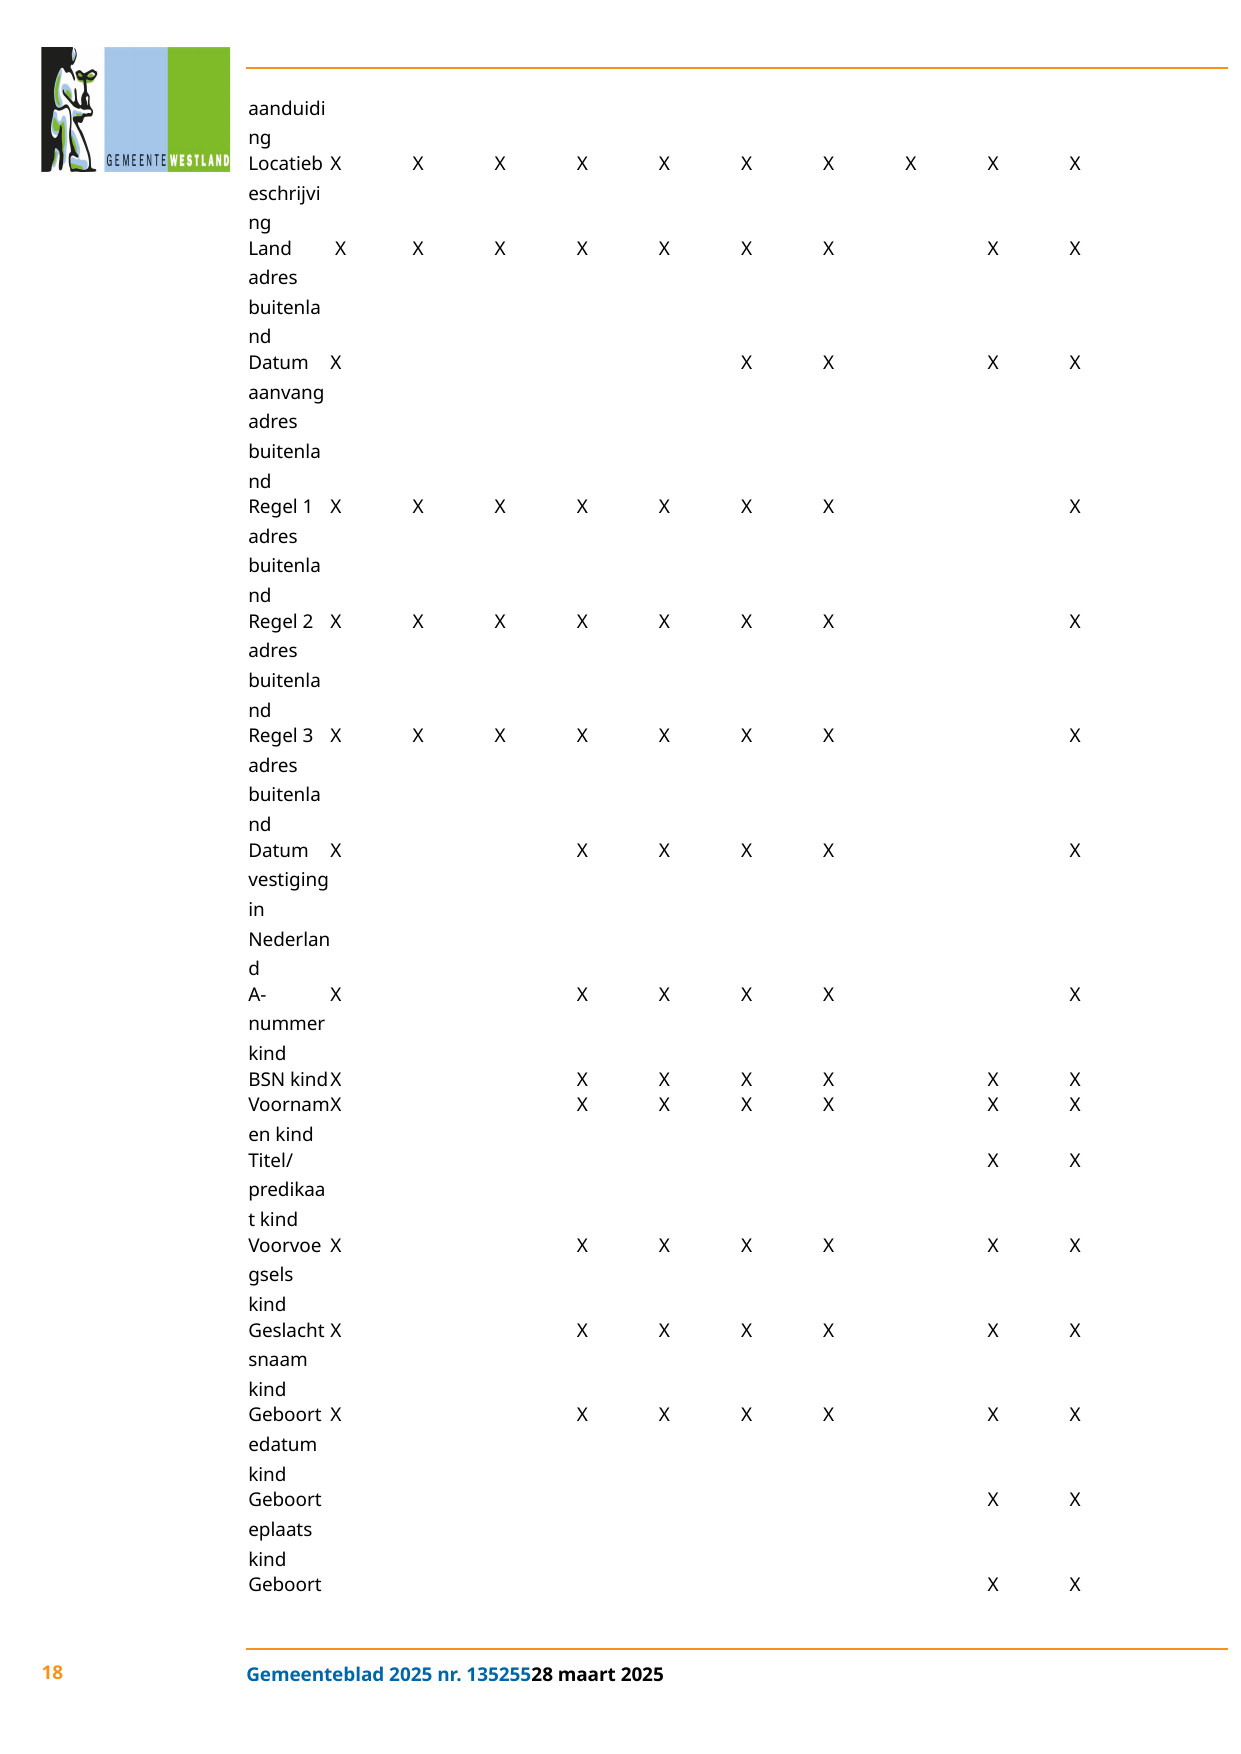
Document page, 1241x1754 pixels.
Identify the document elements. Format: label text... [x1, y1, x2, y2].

table_cell X [987, 235, 1069, 349]
table_cell X [494, 723, 577, 837]
table_cell [987, 723, 1069, 837]
table_cell [741, 1487, 823, 1571]
table_cell X [412, 608, 494, 722]
table_cell X [577, 494, 659, 608]
table_cell [905, 1092, 987, 1147]
table_cell [987, 608, 1069, 722]
table_cell [659, 1147, 741, 1232]
table_cell X [741, 1402, 823, 1487]
picture [41, 47, 231, 172]
table_cell [494, 1066, 577, 1092]
table_cell X [1069, 350, 1152, 493]
table_cell [330, 1147, 412, 1232]
table_cell X [1069, 1147, 1152, 1232]
table_cell X [823, 837, 905, 981]
table_cell X [987, 1066, 1069, 1092]
table_cell X [330, 1232, 412, 1317]
table_cell [494, 1092, 577, 1147]
table_cell [905, 350, 987, 493]
table_cell X [330, 608, 412, 722]
table_cell [412, 1571, 494, 1597]
table_cell X [823, 1066, 905, 1092]
table_cell [330, 1487, 412, 1571]
table_cell [577, 1571, 659, 1597]
table_cell X [823, 1232, 905, 1317]
table_cell Regel 3 adres buitenland [248, 723, 330, 837]
table_cell [412, 981, 494, 1066]
table_cell [412, 1402, 494, 1487]
table_cell Geboortedatum kind [248, 1402, 330, 1487]
table_cell X [494, 494, 577, 608]
table_cell X [330, 350, 412, 493]
table_cell [905, 95, 987, 150]
table_cell X [823, 235, 905, 349]
table_cell X [577, 1402, 659, 1487]
table_cell X [577, 981, 659, 1066]
table_cell X [823, 1402, 905, 1487]
table_cell X [330, 1066, 412, 1092]
table_cell X [494, 235, 577, 349]
table_cell X [659, 1092, 741, 1147]
table_cell [412, 1092, 494, 1147]
table_cell [987, 837, 1069, 981]
table_cell X [577, 837, 659, 981]
table_cell Voornamen kind [248, 1092, 330, 1147]
table_cell X [987, 350, 1069, 493]
table_cell A-nummer kind [248, 981, 330, 1066]
table_cell X [987, 1317, 1069, 1402]
table_cell Geslachtsnaam kind [248, 1317, 330, 1402]
table_cell X [987, 1147, 1069, 1232]
table_cell X [330, 1092, 412, 1147]
table_cell [577, 350, 659, 493]
table_cell X [741, 1232, 823, 1317]
table_cell X [987, 1487, 1069, 1571]
table_cell [577, 95, 659, 150]
table_cell Voorvoegsels kind [248, 1232, 330, 1317]
table_cell X [412, 150, 494, 235]
table_cell [905, 1232, 987, 1317]
table_cell [330, 95, 412, 150]
table_cell [905, 837, 987, 981]
table_cell X [1069, 1066, 1152, 1092]
table_cell X [659, 837, 741, 981]
table_cell Land adres buitenland [248, 235, 330, 349]
table_cell X [741, 350, 823, 493]
table_cell [987, 494, 1069, 608]
table_cell [905, 723, 987, 837]
table_cell X [823, 1092, 905, 1147]
table_cell X [823, 350, 905, 493]
table_cell X [577, 1232, 659, 1317]
table_cell [412, 1317, 494, 1402]
table_cell X [741, 1317, 823, 1402]
table_cell aanduiding [248, 95, 330, 150]
table_cell X [741, 150, 823, 235]
table_cell [494, 1232, 577, 1317]
table_cell X [987, 1232, 1069, 1317]
table_cell [659, 95, 741, 150]
table_cell X [987, 1571, 1069, 1597]
table_cell [412, 95, 494, 150]
table_cell X [823, 1317, 905, 1402]
table_cell X [741, 235, 823, 349]
table_cell [330, 1571, 412, 1597]
table_cell [494, 350, 577, 493]
table_cell X [412, 235, 494, 349]
table_cell X [659, 1232, 741, 1317]
table_cell X [741, 1092, 823, 1147]
table_cell [412, 350, 494, 493]
table_cell X [659, 723, 741, 837]
table_cell X [577, 150, 659, 235]
table_cell X [823, 150, 905, 235]
table_cell [494, 837, 577, 981]
table_cell [905, 1066, 987, 1092]
table_cell [494, 1317, 577, 1402]
table_cell [823, 95, 905, 150]
table_cell [905, 1317, 987, 1402]
table_cell X [494, 150, 577, 235]
table_cell X [1069, 494, 1152, 608]
table_cell X [330, 837, 412, 981]
table_cell X [905, 150, 987, 235]
table_cell X [1069, 1487, 1152, 1571]
table_cell X [577, 1092, 659, 1147]
table_cell X [987, 150, 1069, 235]
table_cell X [823, 981, 905, 1066]
table_cell X [1069, 1092, 1152, 1147]
table_cell Datum vestiging in Nederland [248, 837, 330, 981]
table_cell Locatiebeschrijving [248, 150, 330, 235]
table_cell [577, 1487, 659, 1571]
table_cell X [1069, 1317, 1152, 1402]
table_cell [412, 1487, 494, 1571]
table_cell X [823, 608, 905, 722]
table_cell Titel/predikaat kind [248, 1147, 330, 1232]
table_cell X [741, 837, 823, 981]
table_cell [905, 1487, 987, 1571]
table_cell X [330, 1317, 412, 1402]
table_cell [494, 1147, 577, 1232]
table_cell X [412, 494, 494, 608]
table_cell X [1069, 1571, 1152, 1597]
table_cell [1069, 95, 1152, 150]
table_cell X [1069, 150, 1152, 235]
table_cell X [330, 150, 412, 235]
table_cell X [659, 494, 741, 608]
table_cell X [659, 150, 741, 235]
table_cell [577, 1147, 659, 1232]
table_cell X [741, 723, 823, 837]
table_cell X [741, 1066, 823, 1092]
table_cell [412, 1147, 494, 1232]
table_cell X [659, 981, 741, 1066]
table_cell [741, 95, 823, 150]
table_cell X [1069, 235, 1152, 349]
table_cell X [330, 981, 412, 1066]
table_cell Regel 1 adres buitenland [248, 494, 330, 608]
table_cell X [823, 494, 905, 608]
table_cell X [330, 235, 412, 349]
table_cell X [659, 235, 741, 349]
table_cell [905, 1402, 987, 1487]
table_cell X [577, 1066, 659, 1092]
table_cell X [577, 1317, 659, 1402]
table_cell [823, 1147, 905, 1232]
table_cell X [577, 235, 659, 349]
table_cell [905, 981, 987, 1066]
table_cell X [494, 608, 577, 722]
table_cell [987, 95, 1069, 150]
table_cell X [412, 723, 494, 837]
table_cell Regel 2 adres buitenland [248, 608, 330, 722]
table_cell X [1069, 981, 1152, 1066]
table_cell [741, 1571, 823, 1597]
table_cell [412, 1232, 494, 1317]
table_cell X [577, 723, 659, 837]
table_cell X [1069, 837, 1152, 981]
table_cell [823, 1487, 905, 1571]
table_cell X [1069, 723, 1152, 837]
table_cell [494, 1487, 577, 1571]
table_cell [905, 235, 987, 349]
table_cell [412, 1066, 494, 1092]
table_cell [659, 1487, 741, 1571]
table_cell BSN kind [248, 1066, 330, 1092]
table_cell X [823, 723, 905, 837]
table_cell X [330, 1402, 412, 1487]
table_cell [659, 1571, 741, 1597]
table_cell [905, 1147, 987, 1232]
table_cell Geboorteplaats kind [248, 1487, 330, 1571]
table_cell X [987, 1402, 1069, 1487]
table_cell X [741, 981, 823, 1066]
table_cell [494, 95, 577, 150]
table_cell X [330, 494, 412, 608]
table_cell X [659, 1317, 741, 1402]
table_cell X [659, 608, 741, 722]
table_cell X [659, 1402, 741, 1487]
table_cell X [577, 608, 659, 722]
table_cell [905, 1571, 987, 1597]
table_cell [823, 1571, 905, 1597]
table_cell X [741, 608, 823, 722]
table_cell X [659, 1066, 741, 1092]
table_cell [987, 981, 1069, 1066]
table_cell [494, 981, 577, 1066]
table_cell X [1069, 1402, 1152, 1487]
table_cell [741, 1147, 823, 1232]
table_cell [659, 350, 741, 493]
table_cell Datum aanvang adres buitenland [248, 350, 330, 493]
table_cell [494, 1571, 577, 1597]
table_cell [905, 494, 987, 608]
table_cell X [1069, 608, 1152, 722]
table_cell [905, 608, 987, 722]
table_cell X [1069, 1232, 1152, 1317]
table_cell [412, 837, 494, 981]
table_cell Geboort [248, 1571, 330, 1597]
table_cell X [987, 1092, 1069, 1147]
table_cell X [741, 494, 823, 608]
table_cell [494, 1402, 577, 1487]
table_cell X [330, 723, 412, 837]
